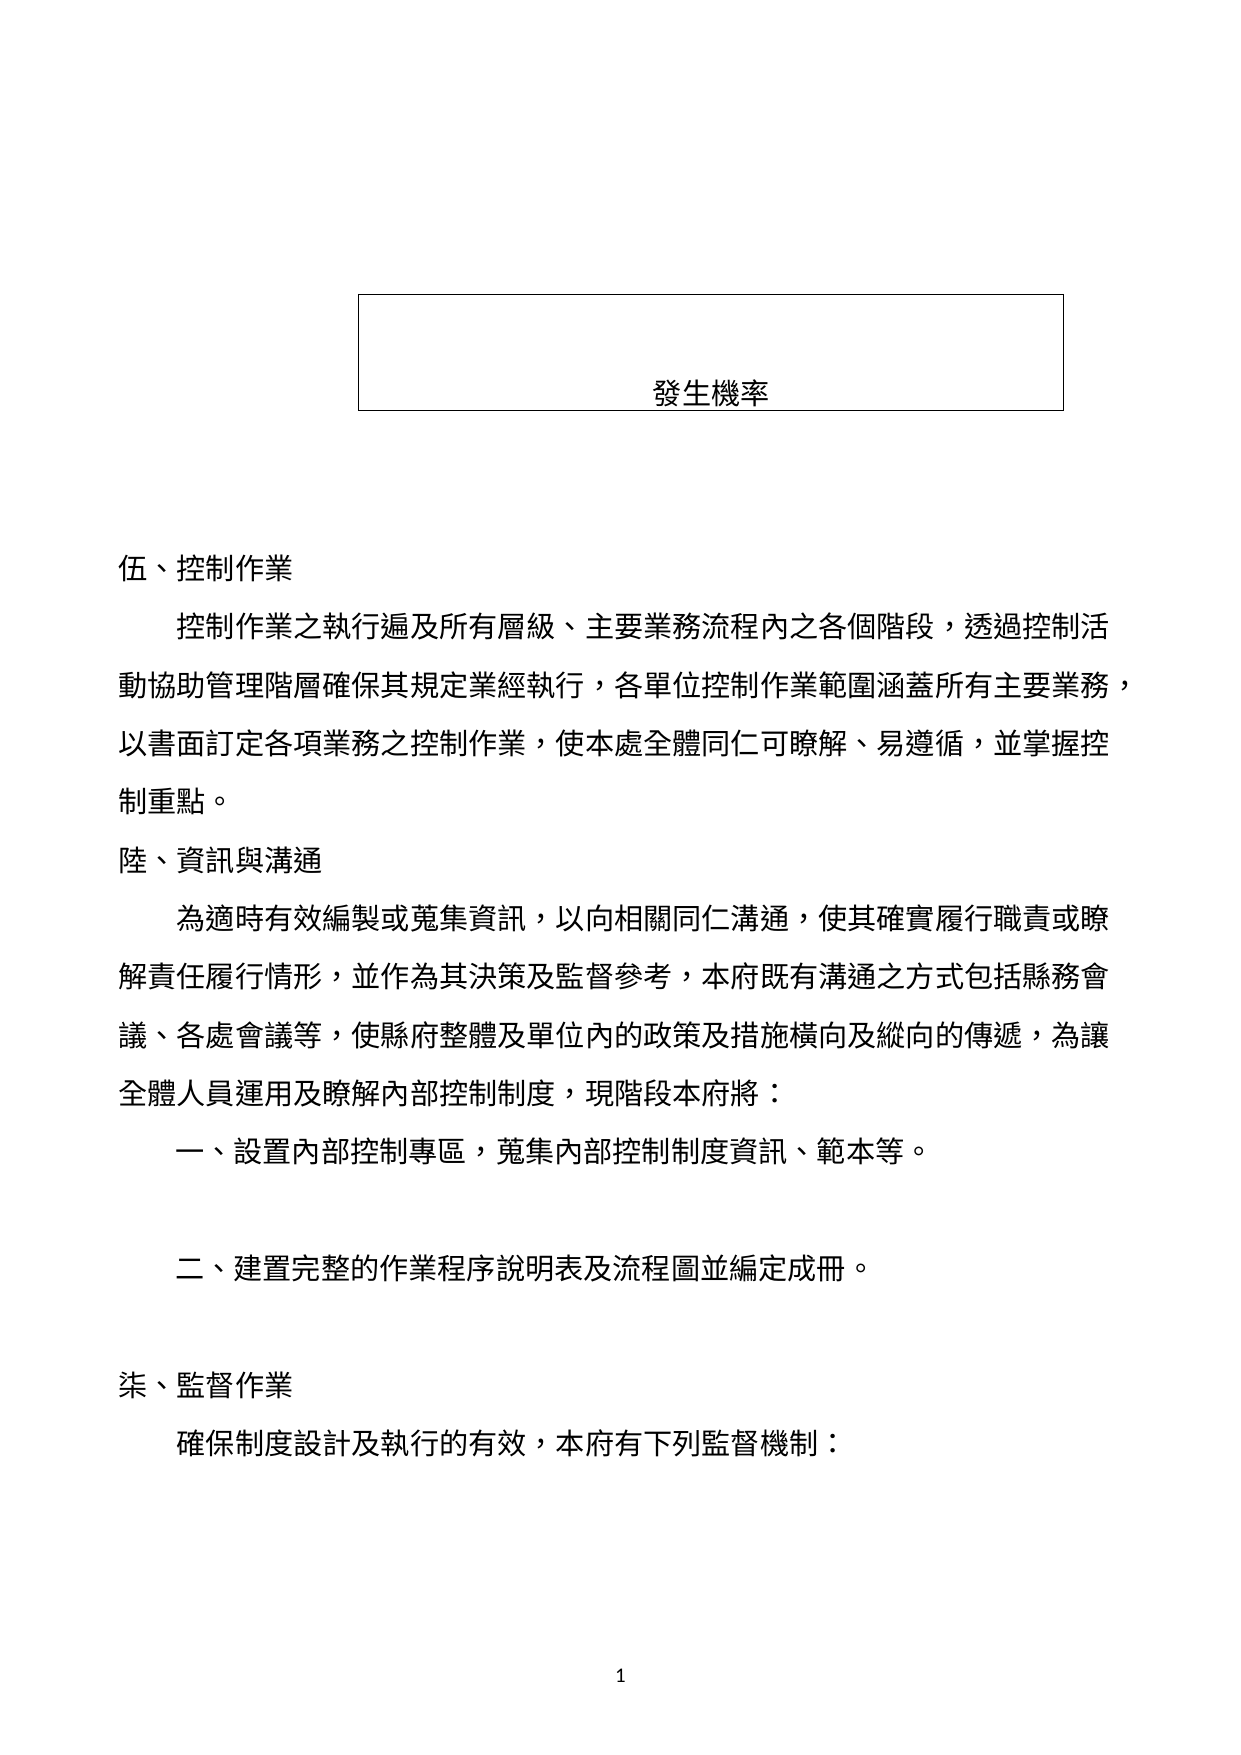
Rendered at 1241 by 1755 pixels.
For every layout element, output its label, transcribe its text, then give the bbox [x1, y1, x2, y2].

text 柒、監督作業 [118, 1344, 1122, 1402]
text 二、建置完整的作業程序說明表及流程圖並編定成冊。 [118, 1227, 1122, 1285]
table_cell 發生機率 [359, 295, 1063, 410]
text 伍、控制作業 [118, 527, 1122, 585]
text 為適時有效編製或蒐集資訊，以向相關同仁溝通，使其確實履行職責或瞭解責任履行情形，並作為其決策及監督參考，本府既有溝通之方式包括縣務會議、各處會議等，使縣府整體及單位內的政策及措施橫向及縱向的傳遞，為讓全體人員運用及瞭解內部控制制度，現階段本府將： [118, 877, 1122, 1110]
text 陸、資訊與溝通 [118, 819, 1122, 877]
table_cell [177, 294, 358, 410]
text 控制作業之執行遍及所有層級、主要業務流程內之各個階段，透過控制活動協助管理階層確保其規定業經執行，各單位控制作業範圍涵蓋所有主要業務，以書面訂定各項業務之控制作業，使本處全體同仁可瞭解、易遵循，並掌握控制重點。 [118, 585, 1122, 819]
text 一、設置內部控制專區，蒐集內部控制制度資訊、範本等。 [118, 1110, 1122, 1169]
text 確保制度設計及執行的有效，本府有下列監督機制： [118, 1402, 1122, 1460]
